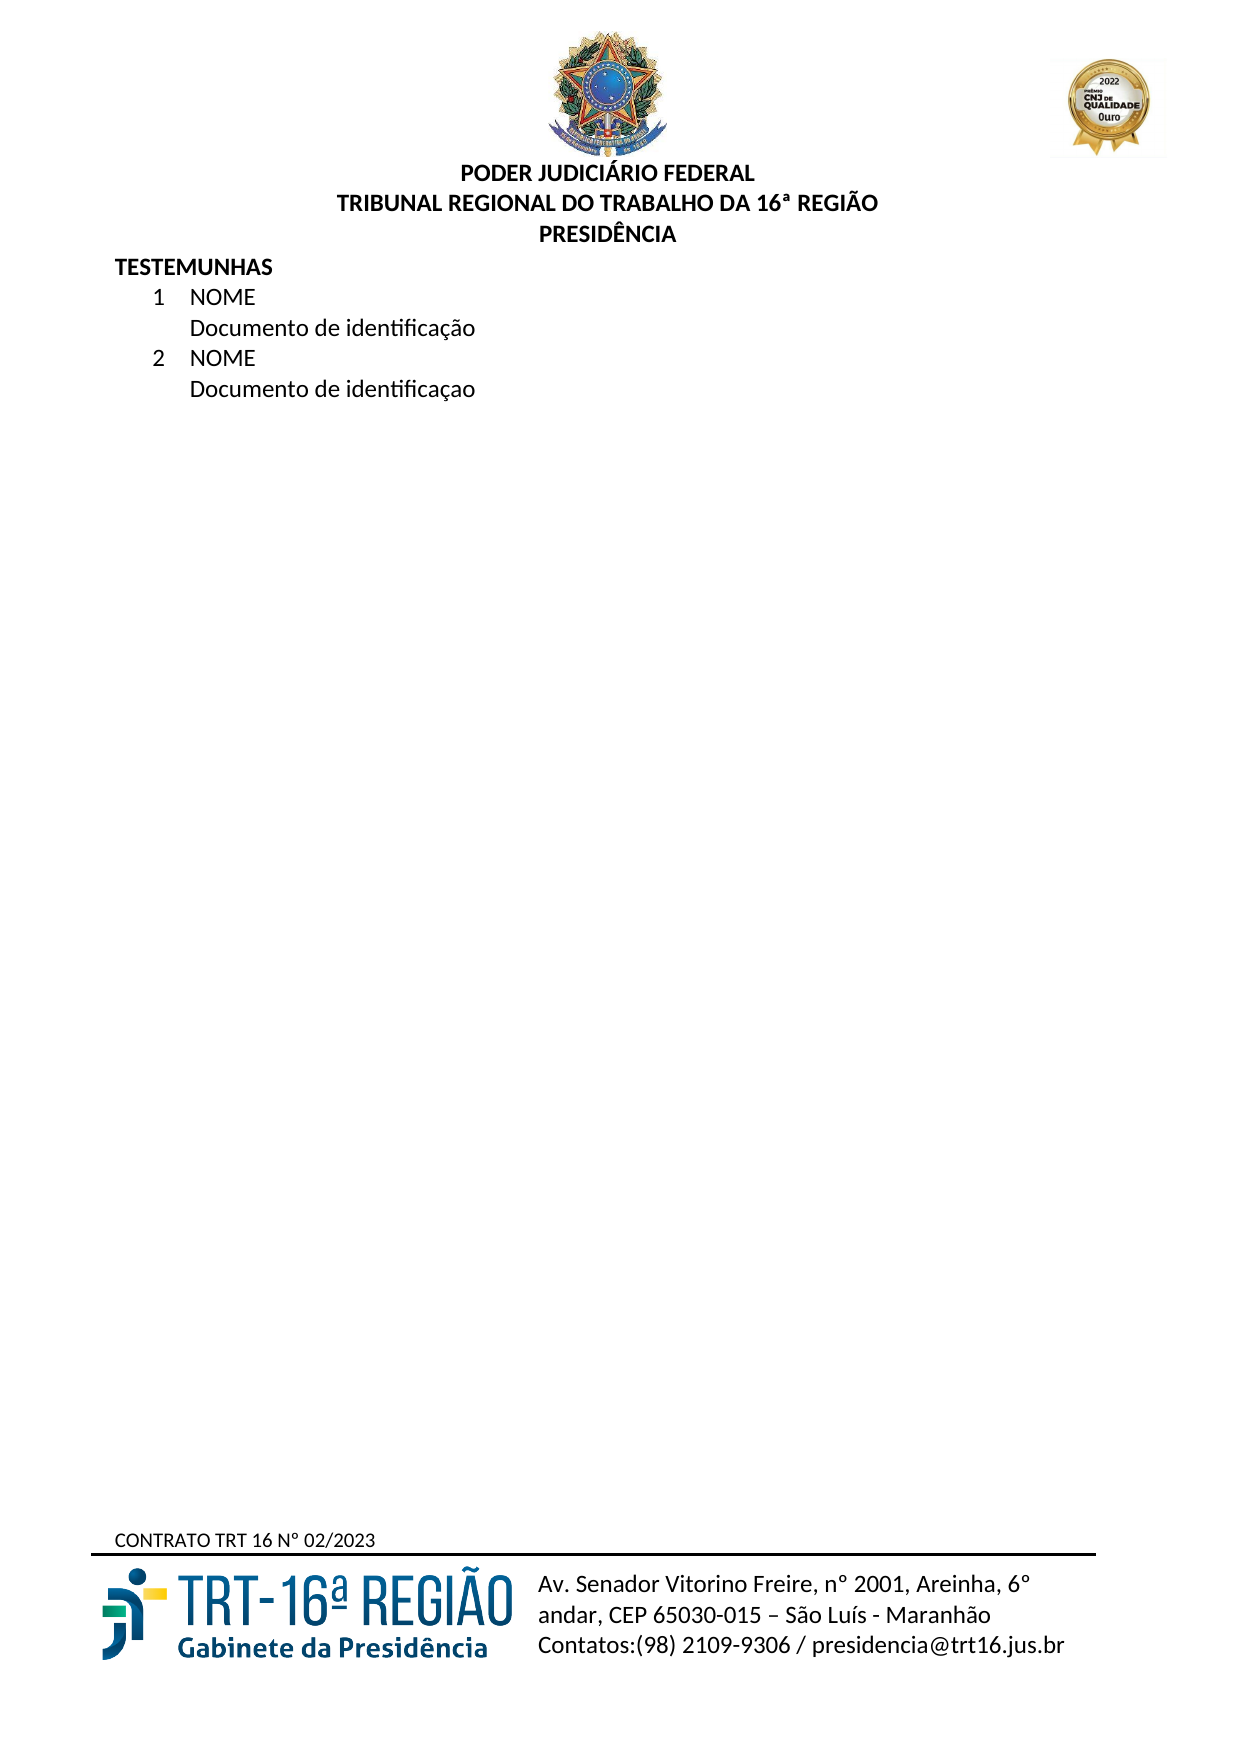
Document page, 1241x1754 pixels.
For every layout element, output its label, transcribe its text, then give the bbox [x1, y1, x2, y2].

text Documento de identificação [189, 312, 1101, 343]
text TESTEMUNHAS [114, 251, 1101, 282]
picture [1050, 58, 1168, 158]
list NOME [152, 282, 1101, 312]
list NOME [152, 343, 1101, 373]
picture [103, 1566, 512, 1660]
picture [548, 31, 667, 157]
text Documento de identificaçao [189, 373, 1101, 404]
